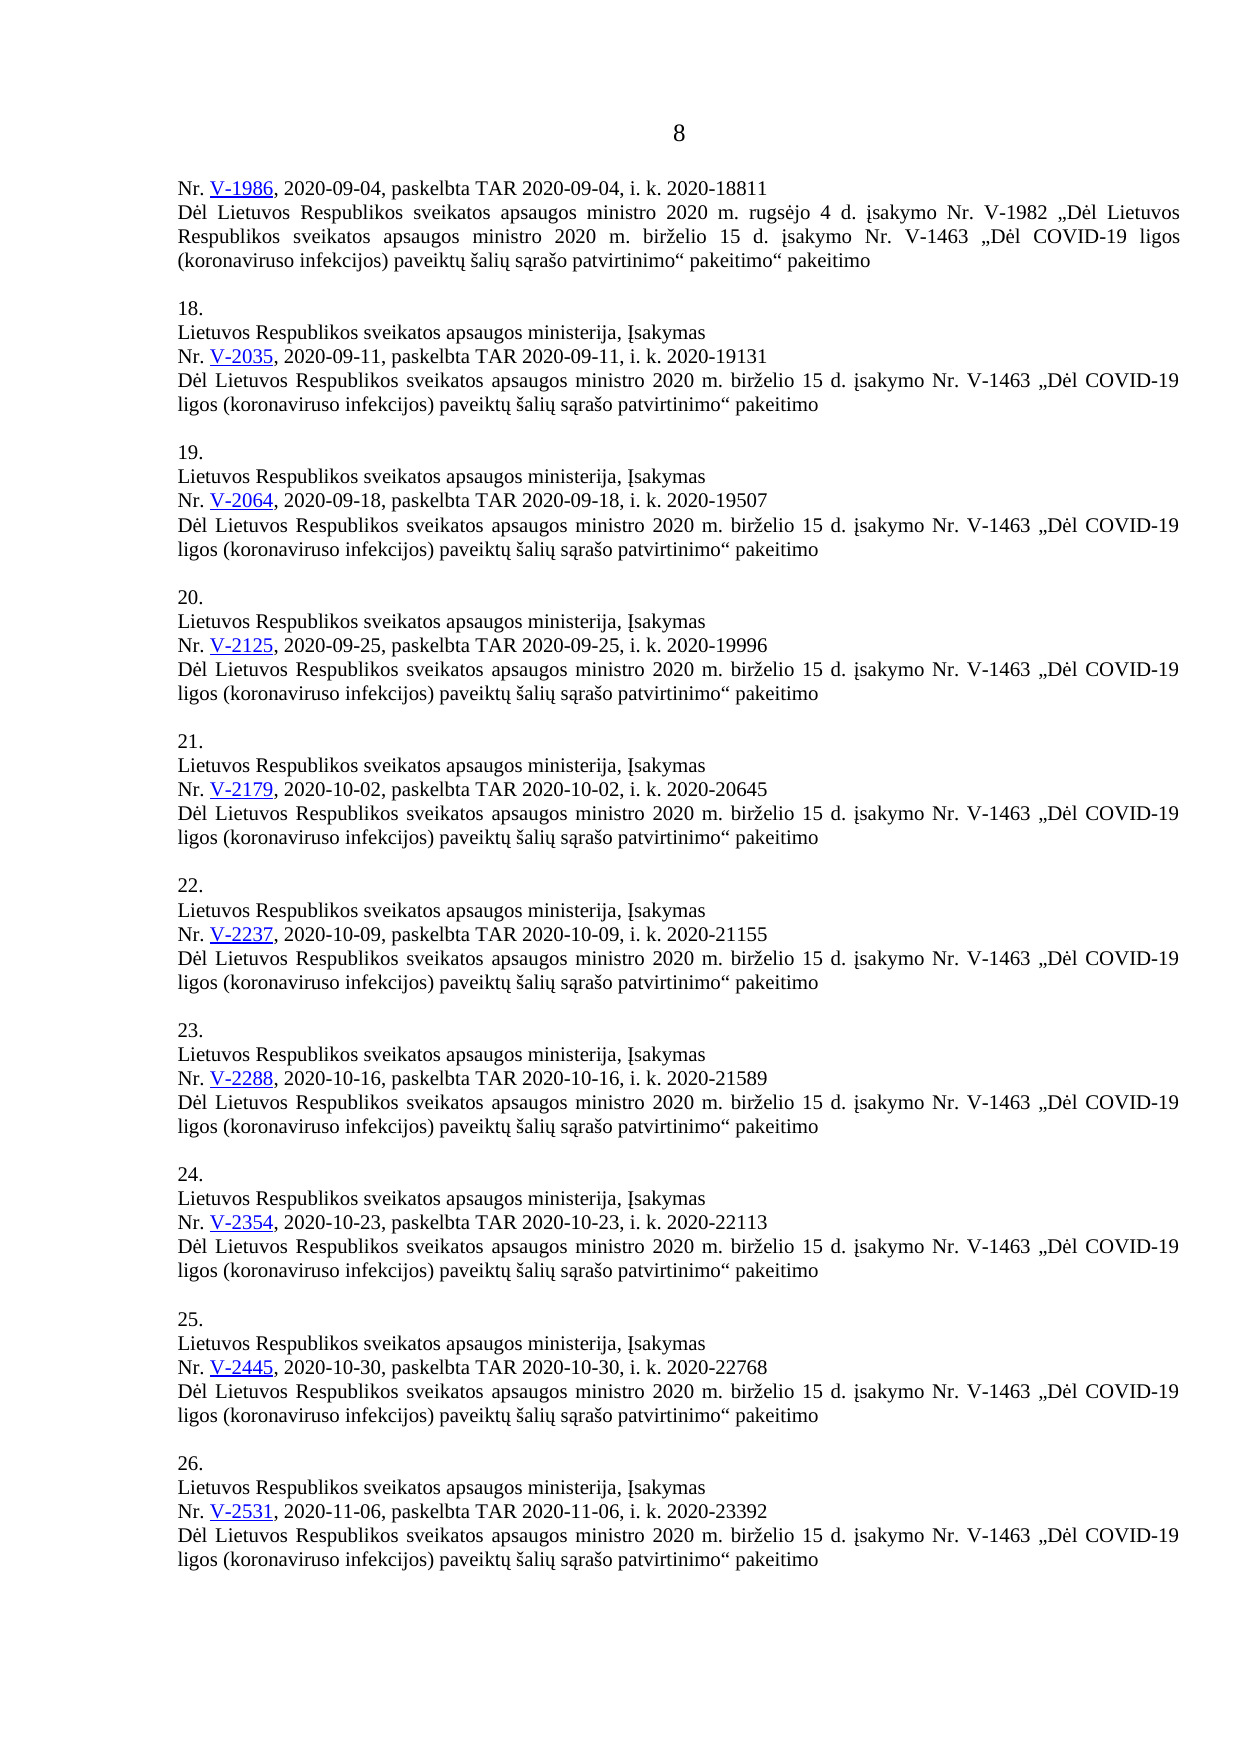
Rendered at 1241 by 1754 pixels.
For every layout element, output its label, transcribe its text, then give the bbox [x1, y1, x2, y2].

text 23. [177, 1018, 1181, 1042]
text Lietuvos Respublikos sveikatos apsaugos ministerija, Įsakymas [177, 320, 1181, 344]
text Nr. V-2125, 2020-09-25, paskelbta TAR 2020-09-25, i. k. 2020-19996 [177, 633, 1181, 657]
text Dėl Lietuvos Respublikos sveikatos apsaugos ministro 2020 m. birželio 15 d. įsakymo Nr. V-1463 „Dėl COVID-19 ligos (koronaviruso infekcijos) paveiktų šalių sąrašo patvirtinimo“ pakeitimo [177, 946, 1181, 994]
text Nr. V-2237, 2020-10-09, paskelbta TAR 2020-10-09, i. k. 2020-21155 [177, 922, 1181, 946]
text 22. [177, 873, 1181, 897]
text 19. [177, 440, 1181, 464]
text 20. [177, 585, 1181, 609]
text Nr. V-2354, 2020-10-23, paskelbta TAR 2020-10-23, i. k. 2020-22113 [177, 1210, 1181, 1234]
text 21. [177, 729, 1181, 753]
text Nr. V-2064, 2020-09-18, paskelbta TAR 2020-09-18, i. k. 2020-19507 [177, 488, 1181, 512]
text 24. [177, 1162, 1181, 1186]
text Lietuvos Respublikos sveikatos apsaugos ministerija, Įsakymas [177, 1042, 1181, 1066]
text 25. [177, 1307, 1181, 1331]
text Dėl Lietuvos Respublikos sveikatos apsaugos ministro 2020 m. birželio 15 d. įsakymo Nr. V-1463 „Dėl COVID-19 ligos (koronaviruso infekcijos) paveiktų šalių sąrašo patvirtinimo“ pakeitimo [177, 512, 1181, 561]
text Lietuvos Respublikos sveikatos apsaugos ministerija, Įsakymas [177, 609, 1181, 633]
text 26. [177, 1451, 1181, 1475]
text Dėl Lietuvos Respublikos sveikatos apsaugos ministro 2020 m. birželio 15 d. įsakymo Nr. V-1463 „Dėl COVID-19 ligos (koronaviruso infekcijos) paveiktų šalių sąrašo patvirtinimo“ pakeitimo [177, 1090, 1181, 1138]
text Dėl Lietuvos Respublikos sveikatos apsaugos ministro 2020 m. rugsėjo 4 d. įsakymo Nr. V-1982 „Dėl Lietuvos Respublikos sveikatos apsaugos ministro 2020 m. birželio 15 d. įsakymo Nr. V-1463 „Dėl COVID-19 ligos (koronaviruso infekcijos) paveiktų šalių sąrašo patvirtinimo“ pakeitimo“ pakeitimo [177, 200, 1181, 272]
text Nr. V-1986, 2020-09-04, paskelbta TAR 2020-09-04, i. k. 2020-18811 [177, 176, 1181, 200]
text Nr. V-2035, 2020-09-11, paskelbta TAR 2020-09-11, i. k. 2020-19131 [177, 344, 1181, 368]
text Dėl Lietuvos Respublikos sveikatos apsaugos ministro 2020 m. birželio 15 d. įsakymo Nr. V-1463 „Dėl COVID-19 ligos (koronaviruso infekcijos) paveiktų šalių sąrašo patvirtinimo“ pakeitimo [177, 1523, 1181, 1571]
text Dėl Lietuvos Respublikos sveikatos apsaugos ministro 2020 m. birželio 15 d. įsakymo Nr. V-1463 „Dėl COVID-19 ligos (koronaviruso infekcijos) paveiktų šalių sąrašo patvirtinimo“ pakeitimo [177, 801, 1181, 849]
text Nr. V-2531, 2020-11-06, paskelbta TAR 2020-11-06, i. k. 2020-23392 [177, 1499, 1181, 1523]
text Lietuvos Respublikos sveikatos apsaugos ministerija, Įsakymas [177, 1475, 1181, 1499]
text Lietuvos Respublikos sveikatos apsaugos ministerija, Įsakymas [177, 897, 1181, 922]
text Dėl Lietuvos Respublikos sveikatos apsaugos ministro 2020 m. birželio 15 d. įsakymo Nr. V-1463 „Dėl COVID-19 ligos (koronaviruso infekcijos) paveiktų šalių sąrašo patvirtinimo“ pakeitimo [177, 1379, 1181, 1427]
text 18. [177, 296, 1181, 320]
text Lietuvos Respublikos sveikatos apsaugos ministerija, Įsakymas [177, 753, 1181, 777]
text Dėl Lietuvos Respublikos sveikatos apsaugos ministro 2020 m. birželio 15 d. įsakymo Nr. V-1463 „Dėl COVID-19 ligos (koronaviruso infekcijos) paveiktų šalių sąrašo patvirtinimo“ pakeitimo [177, 1234, 1181, 1282]
text Dėl Lietuvos Respublikos sveikatos apsaugos ministro 2020 m. birželio 15 d. įsakymo Nr. V-1463 „Dėl COVID-19 ligos (koronaviruso infekcijos) paveiktų šalių sąrašo patvirtinimo“ pakeitimo [177, 657, 1181, 705]
text Nr. V-2288, 2020-10-16, paskelbta TAR 2020-10-16, i. k. 2020-21589 [177, 1066, 1181, 1090]
text Nr. V-2179, 2020-10-02, paskelbta TAR 2020-10-02, i. k. 2020-20645 [177, 777, 1181, 801]
text Nr. V-2445, 2020-10-30, paskelbta TAR 2020-10-30, i. k. 2020-22768 [177, 1355, 1181, 1379]
text Lietuvos Respublikos sveikatos apsaugos ministerija, Įsakymas [177, 1186, 1181, 1210]
text Dėl Lietuvos Respublikos sveikatos apsaugos ministro 2020 m. birželio 15 d. įsakymo Nr. V-1463 „Dėl COVID-19 ligos (koronaviruso infekcijos) paveiktų šalių sąrašo patvirtinimo“ pakeitimo [177, 368, 1181, 416]
text Lietuvos Respublikos sveikatos apsaugos ministerija, Įsakymas [177, 464, 1181, 488]
text Lietuvos Respublikos sveikatos apsaugos ministerija, Įsakymas [177, 1331, 1181, 1355]
